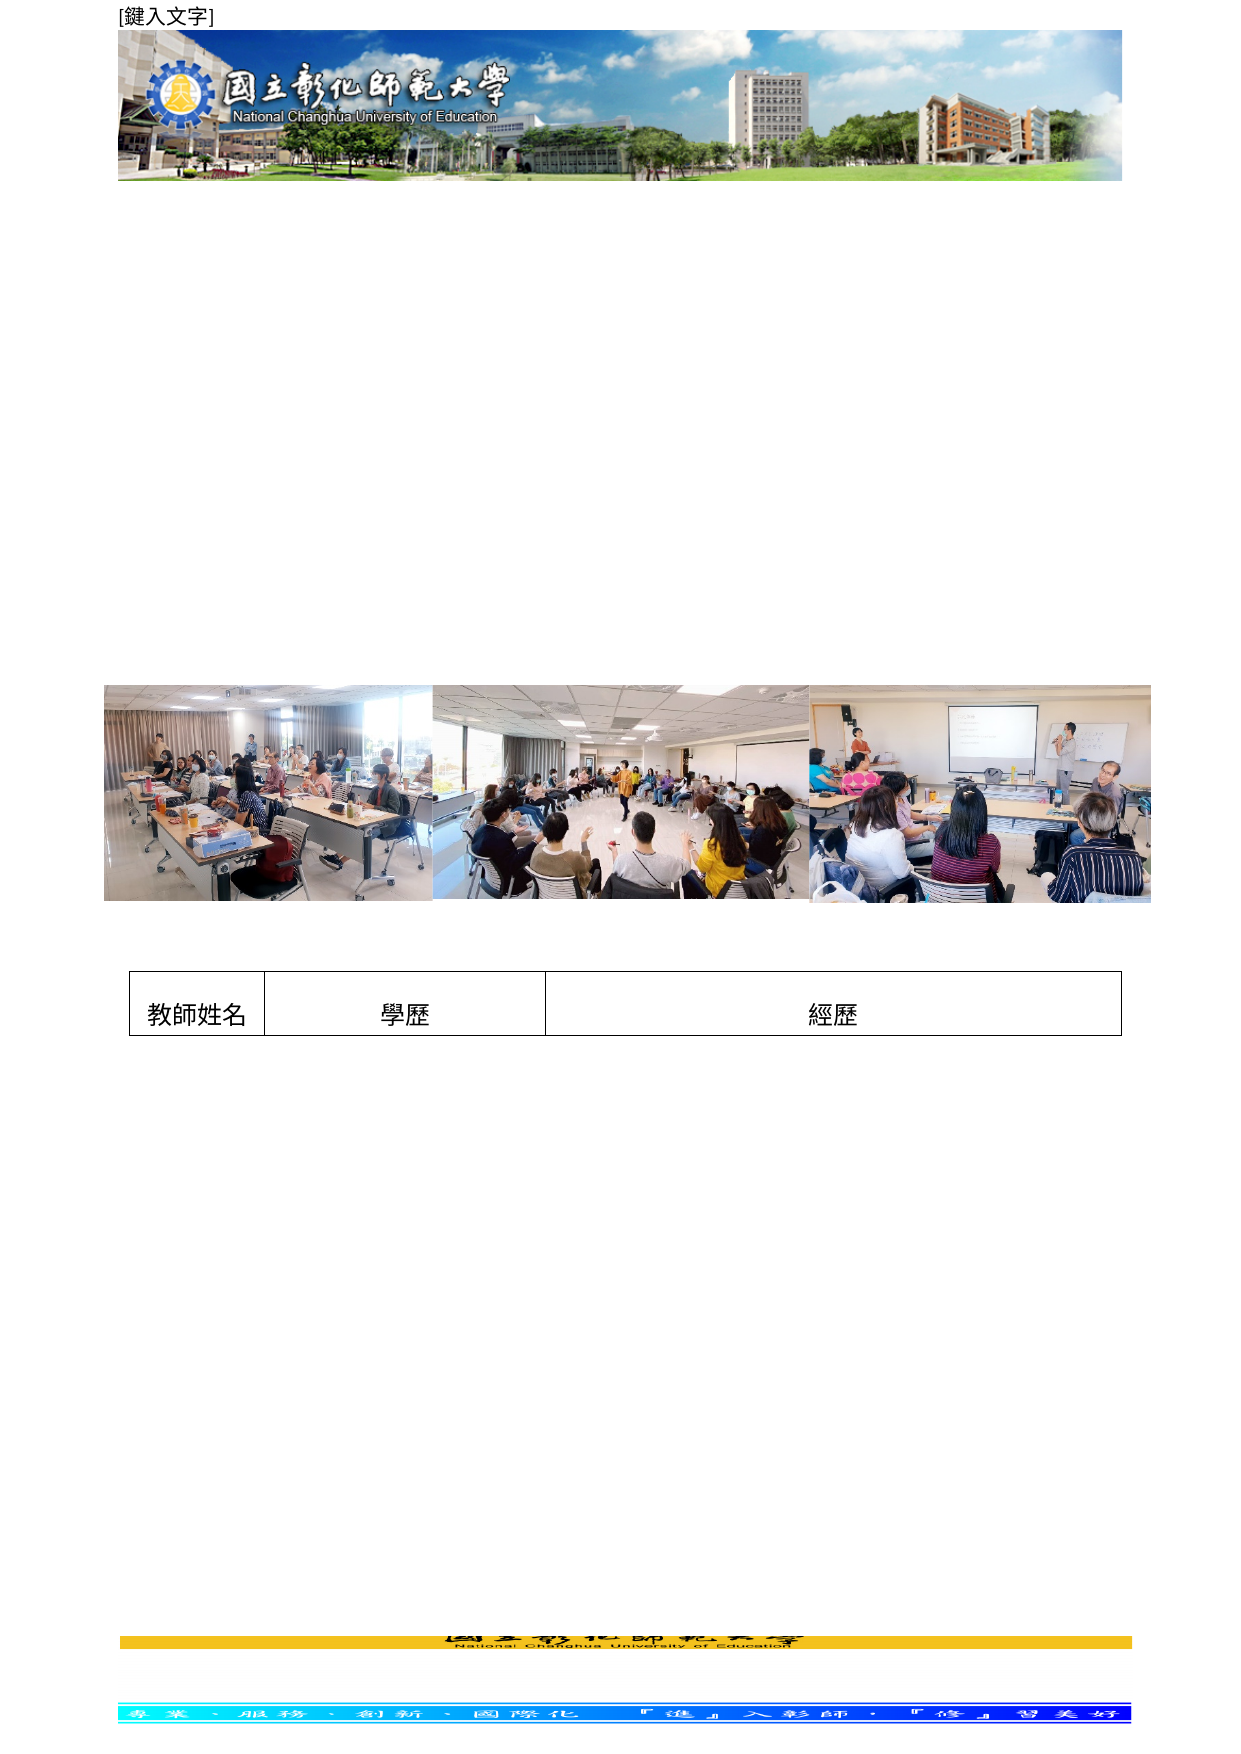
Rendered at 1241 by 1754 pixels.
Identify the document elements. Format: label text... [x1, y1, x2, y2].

table_header 學歷 [265, 972, 545, 1034]
table_header 經歷 [546, 972, 1121, 1034]
table_header 教師姓名 [130, 972, 264, 1034]
